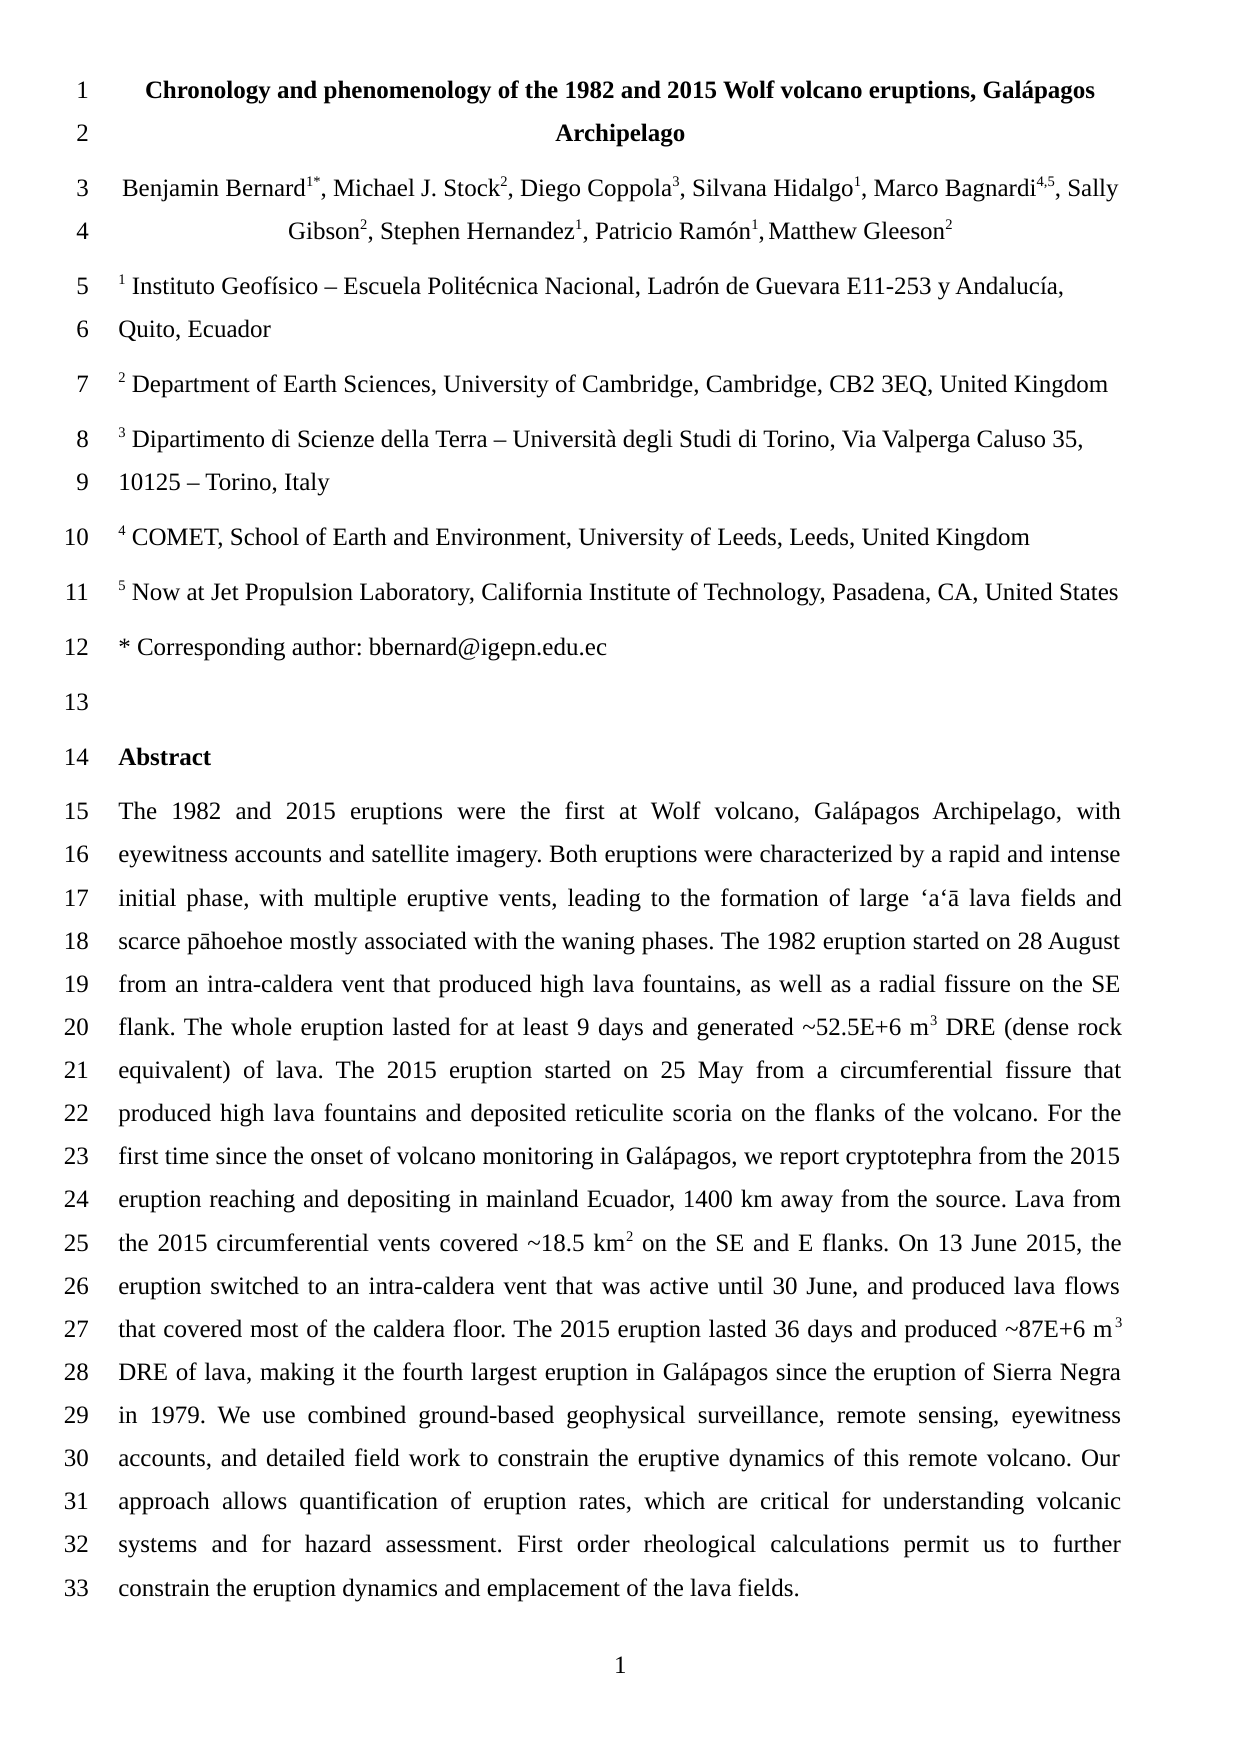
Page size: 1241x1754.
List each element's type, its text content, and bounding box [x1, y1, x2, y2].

text The 1982 and 2015 eruptions were the first at Wolf volcano, Galápagos Archipelago, with eyewitness accounts and satellite imagery. Both eruptions were characterized by a rapid and intense initial phase, with multiple eruptive vents, leading to the formation of large ‘a‘ā lava fields and scarce pāhoehoe mostly associated with the waning phases. The 1982 eruption started on 28 August from an intra-caldera vent that produced high lava fountains, as well as a radial fissure on the SE flank. The whole eruption lasted for at least 9 days and generated ~52.5E+6 m3 DRE (dense rock equivalent) of lava. The 2015 eruption started on 25 May from a circumferential fissure that produced high lava fountains and deposited reticulite scoria on the flanks of the volcano. For the first time since the onset of volcano monitoring in Galápagos, we report cryptotephra from the 2015 eruption reaching and depositing in mainland Ecuador, 1400 km away from the source. Lava from the 2015 circumferential vents covered ~18.5 km2 on the SE and E flanks. On 13 June 2015, the eruption switched to an intra-caldera vent that was active until 30 June, and produced lava flows that covered most of the caldera floor. The 2015 eruption lasted 36 days and produced ~87E+6 m3 DRE of lava, making it the fourth largest eruption in Galápagos since the eruption of Sierra Negra in 1979. We use combined ground-based geophysical surveillance, remote sensing, eyewitness accounts, and detailed field work to constrain the eruptive dynamics of this remote volcano. Our approach allows quantification of eruption rates, which are critical for understanding volcanic systems and for hazard assessment. First order rheological calculations permit us to further constrain the eruption dynamics and emplacement of the lava fields. [118, 796, 1122, 1601]
text 3 Dipartimento di Scienze della Terra – Università degli Studi di Torino, Via Valperga Caluso 35, 10125 – Torino, Italy [118, 424, 1122, 496]
text * Corresponding author: bbernard@igepn.edu.ec [118, 632, 1122, 661]
text 4 COMET, School of Earth and Environment, University of Leeds, Leeds, United Kingdom [118, 522, 1122, 551]
text Benjamin Bernard1*, Michael J. Stock2, Diego Coppola3, Silvana Hidalgo1, Marco Bagnardi4,5, Sally Gibson2, Stephen Hernandez1, Patricio Ramón1, Matthew Gleeson2 [118, 173, 1122, 245]
text Abstract [118, 742, 1122, 770]
text 5 Now at Jet Propulsion Laboratory, California Institute of Technology, Pasadena, CA, United States [118, 577, 1122, 606]
text 1 Instituto Geofísico – Escuela Politécnica Nacional, Ladrón de Guevara E11-253 y Andalucía, Quito, Ecuador [118, 271, 1122, 343]
text 2 Department of Earth Sciences, University of Cambridge, Cambridge, CB2 3EQ, United Kingdom [118, 369, 1122, 398]
text Chronology and phenomenology of the 1982 and 2015 Wolf volcano eruptions, Galápagos Archipelago [118, 75, 1122, 147]
